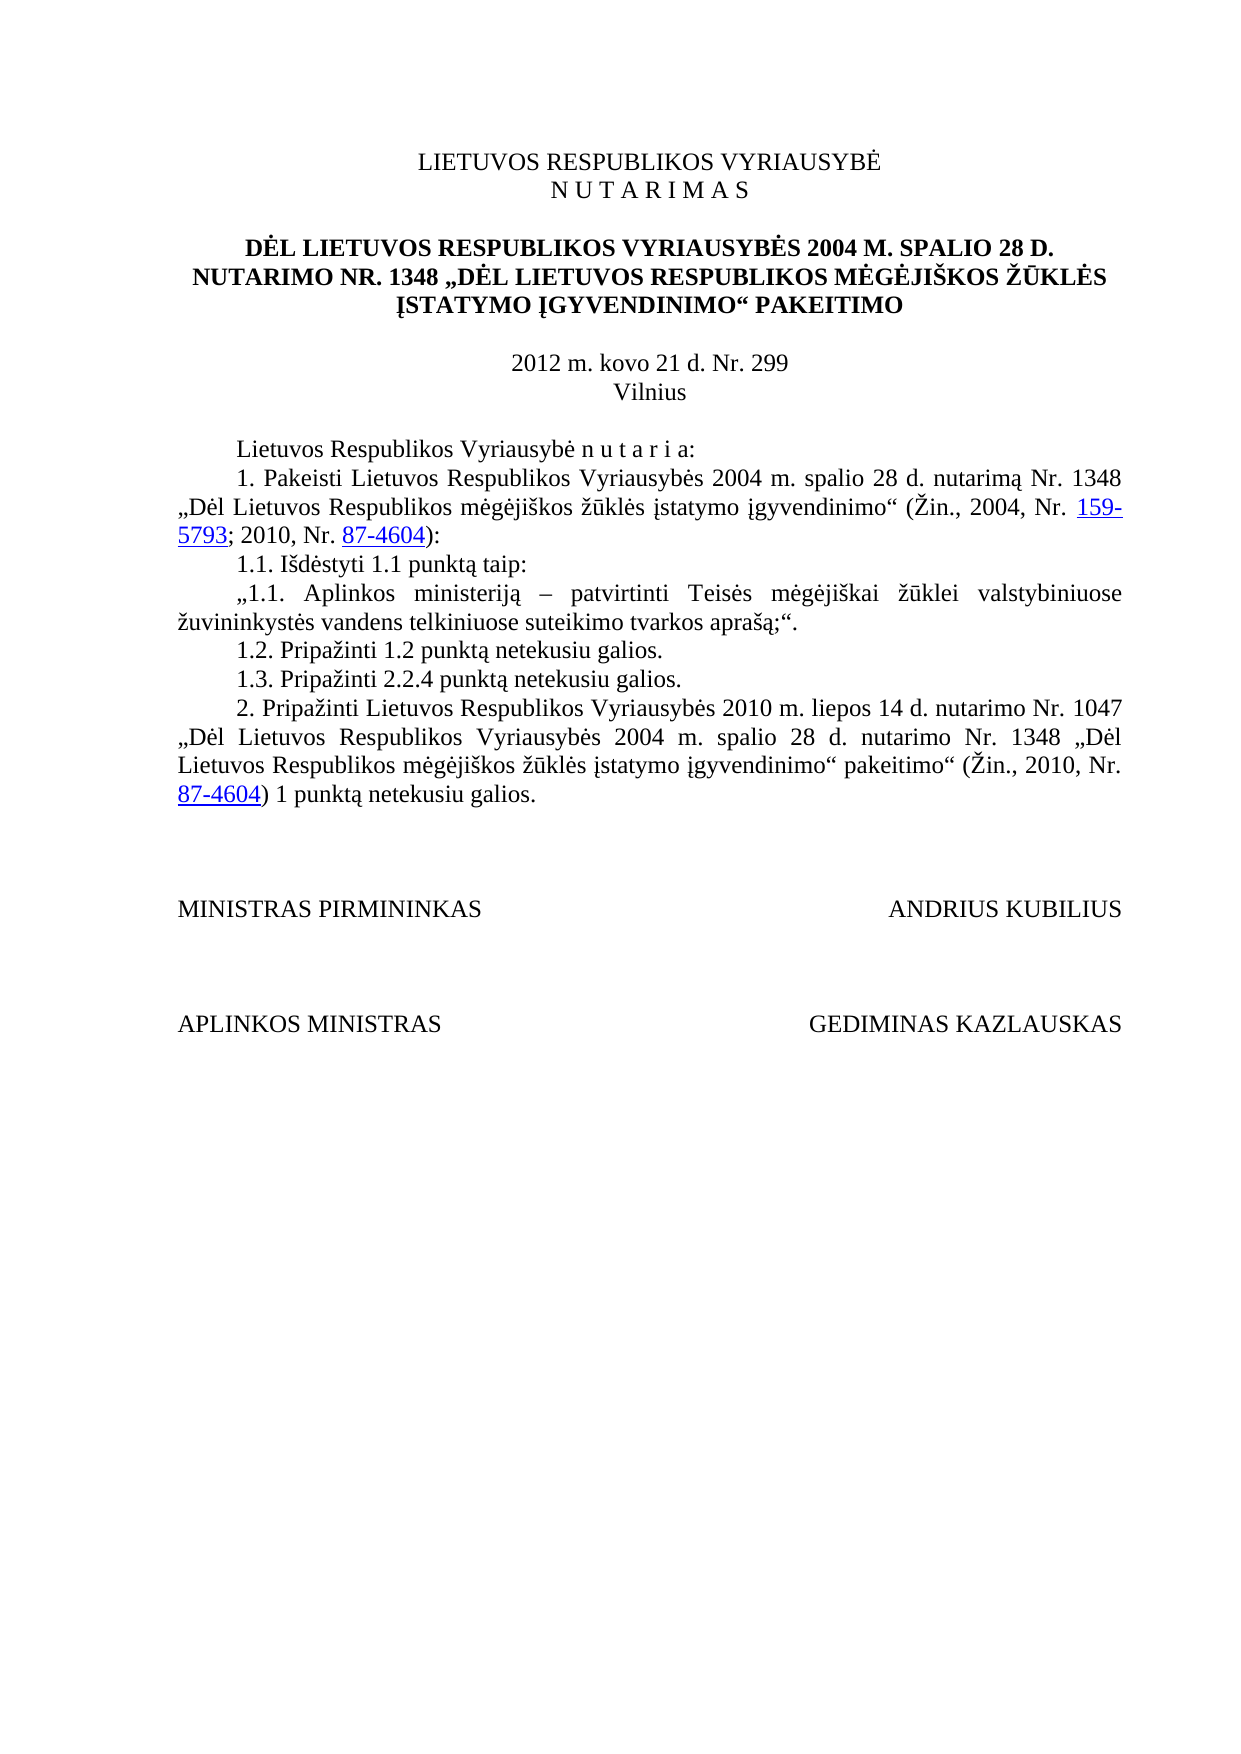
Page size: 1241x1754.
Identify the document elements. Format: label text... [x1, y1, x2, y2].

text „1.1. Aplinkos ministeriją – patvirtinti Teisės mėgėjiškai žūklei valstybiniuose žuvininkystės vandens telkiniuose suteikimo tvarkos aprašą;“. [177, 578, 1122, 636]
text N U T A R I M A S [177, 176, 1122, 204]
text 1.3. Pripažinti 2.2.4 punktą netekusiu galios. [177, 664, 1122, 693]
text 1.2. Pripažinti 1.2 punktą netekusiu galios. [177, 636, 1122, 664]
text LIETUVOS RESPUBLIKOS VYRIAUSYBĖ [177, 147, 1122, 176]
text APLINKOS MINISTRAS GEDIMINAS KAZLAUSKAS [177, 1009, 1122, 1038]
text DĖL LIETUVOS RESPUBLIKOS VYRIAUSYBĖS 2004 M. SPALIO 28 D. NUTARIMO NR. 1348 „DĖL LIETUVOS RESPUBLIKOS MĖGĖJIŠKOS ŽŪKLĖS ĮSTATYMO ĮGYVENDINIMO“ PAKEITIMO [177, 233, 1122, 319]
text 1.1. Išdėstyti 1.1 punktą taip: [177, 549, 1122, 578]
text 1. Pakeisti Lietuvos Respublikos Vyriausybės 2004 m. spalio 28 d. nutarimą Nr. 1348 „Dėl Lietuvos Respublikos mėgėjiškos žūklės įstatymo įgyvendinimo“ (Žin., 2004, Nr. 159-5793; 2010, Nr. 87-4604): [177, 463, 1122, 549]
text MINISTRAS PIRMININKAS ANDRIUS KUBILIUS [177, 894, 1122, 923]
text Lietuvos Respublikos Vyriausybė nutaria: [177, 434, 1122, 463]
text 2. Pripažinti Lietuvos Respublikos Vyriausybės 2010 m. liepos 14 d. nutarimo Nr. 1047 „Dėl Lietuvos Respublikos Vyriausybės 2004 m. spalio 28 d. nutarimo Nr. 1348 „Dėl Lietuvos Respublikos mėgėjiškos žūklės įstatymo įgyvendinimo“ pakeitimo“ (Žin., 2010, Nr. 87-4604) 1 punktą netekusiu galios. [177, 693, 1122, 808]
text Vilnius [177, 377, 1122, 406]
text 2012 m. kovo 21 d. Nr. 299 [177, 348, 1122, 377]
